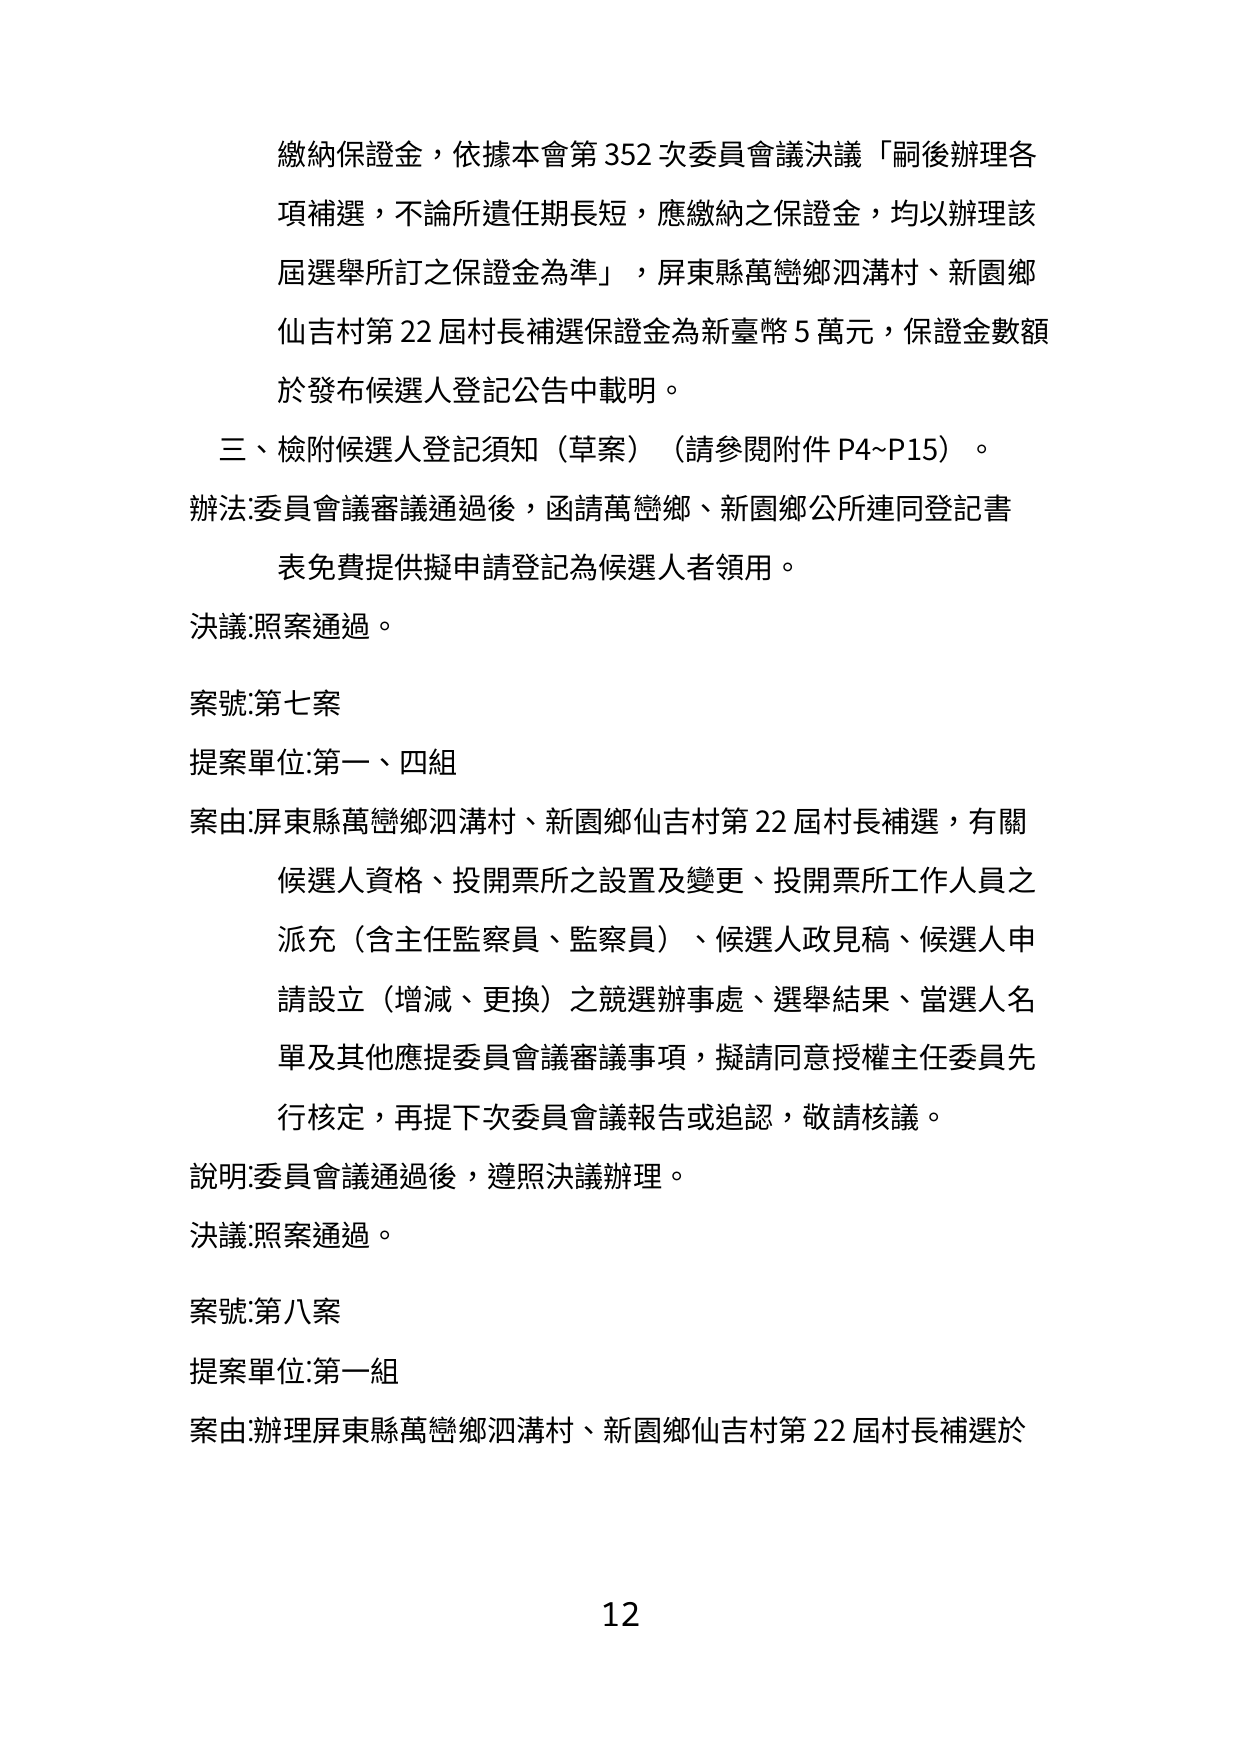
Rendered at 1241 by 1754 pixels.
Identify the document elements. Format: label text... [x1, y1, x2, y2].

list 案號⁚第七案 [189, 667, 1122, 726]
list 案由⁚屏東縣萬巒鄉泗溝村、新園鄉仙吉村第22屆村長補選，有關 [189, 786, 1057, 844]
list 案號⁚第八案 [189, 1276, 1122, 1335]
list 提案單位⁚第一組 [189, 1335, 1122, 1394]
list 提案單位⁚第一、四組 [189, 726, 1122, 786]
list 表免費提供擬申請登記為候選人者領用。 [278, 532, 1057, 591]
list 決議⁚照案通過。 [189, 1199, 1122, 1258]
list 候選人資格、投開票所之設置及變更、投開票所工作人員之派充（含主任監察員、監察員）、候選人政見稿、候選人申請設立（增減、更換）之競選辦事處、選舉結果、當選人名單及其他應提委員會議審議事項，擬請同意授權主任委員先行核定，再提下次委員會議報告或追認，敬請核議。 [278, 844, 1057, 1140]
list 說明⁚委員會議通過後，遵照決議辦理。 [189, 1140, 1122, 1199]
list 決議⁚照案通過。 [189, 591, 1122, 650]
list 案由⁚辦理屏東縣萬巒鄉泗溝村、新園鄉仙吉村第22屆村長補選於 [189, 1394, 1057, 1453]
list 辦法⁚委員會議審議通過後，函請萬巒鄉、新園鄉公所連同登記書 [189, 472, 1057, 532]
list 繳納保證金，依據本會第352次委員會議決議「嗣後辦理各項補選，不論所遺任期長短，應繳納之保證金，均以辦理該屆選舉所訂之保證金為準」，屏東縣萬巒鄉泗溝村、新園鄉仙吉村第22屆村長補選保證金為新臺幣5萬元，保證金數額於發布候選人登記公告中載明。 [278, 118, 1057, 413]
list 三、檢附候選人登記須知（草案）（請參閱附件P4~P15）。 [218, 413, 1122, 472]
